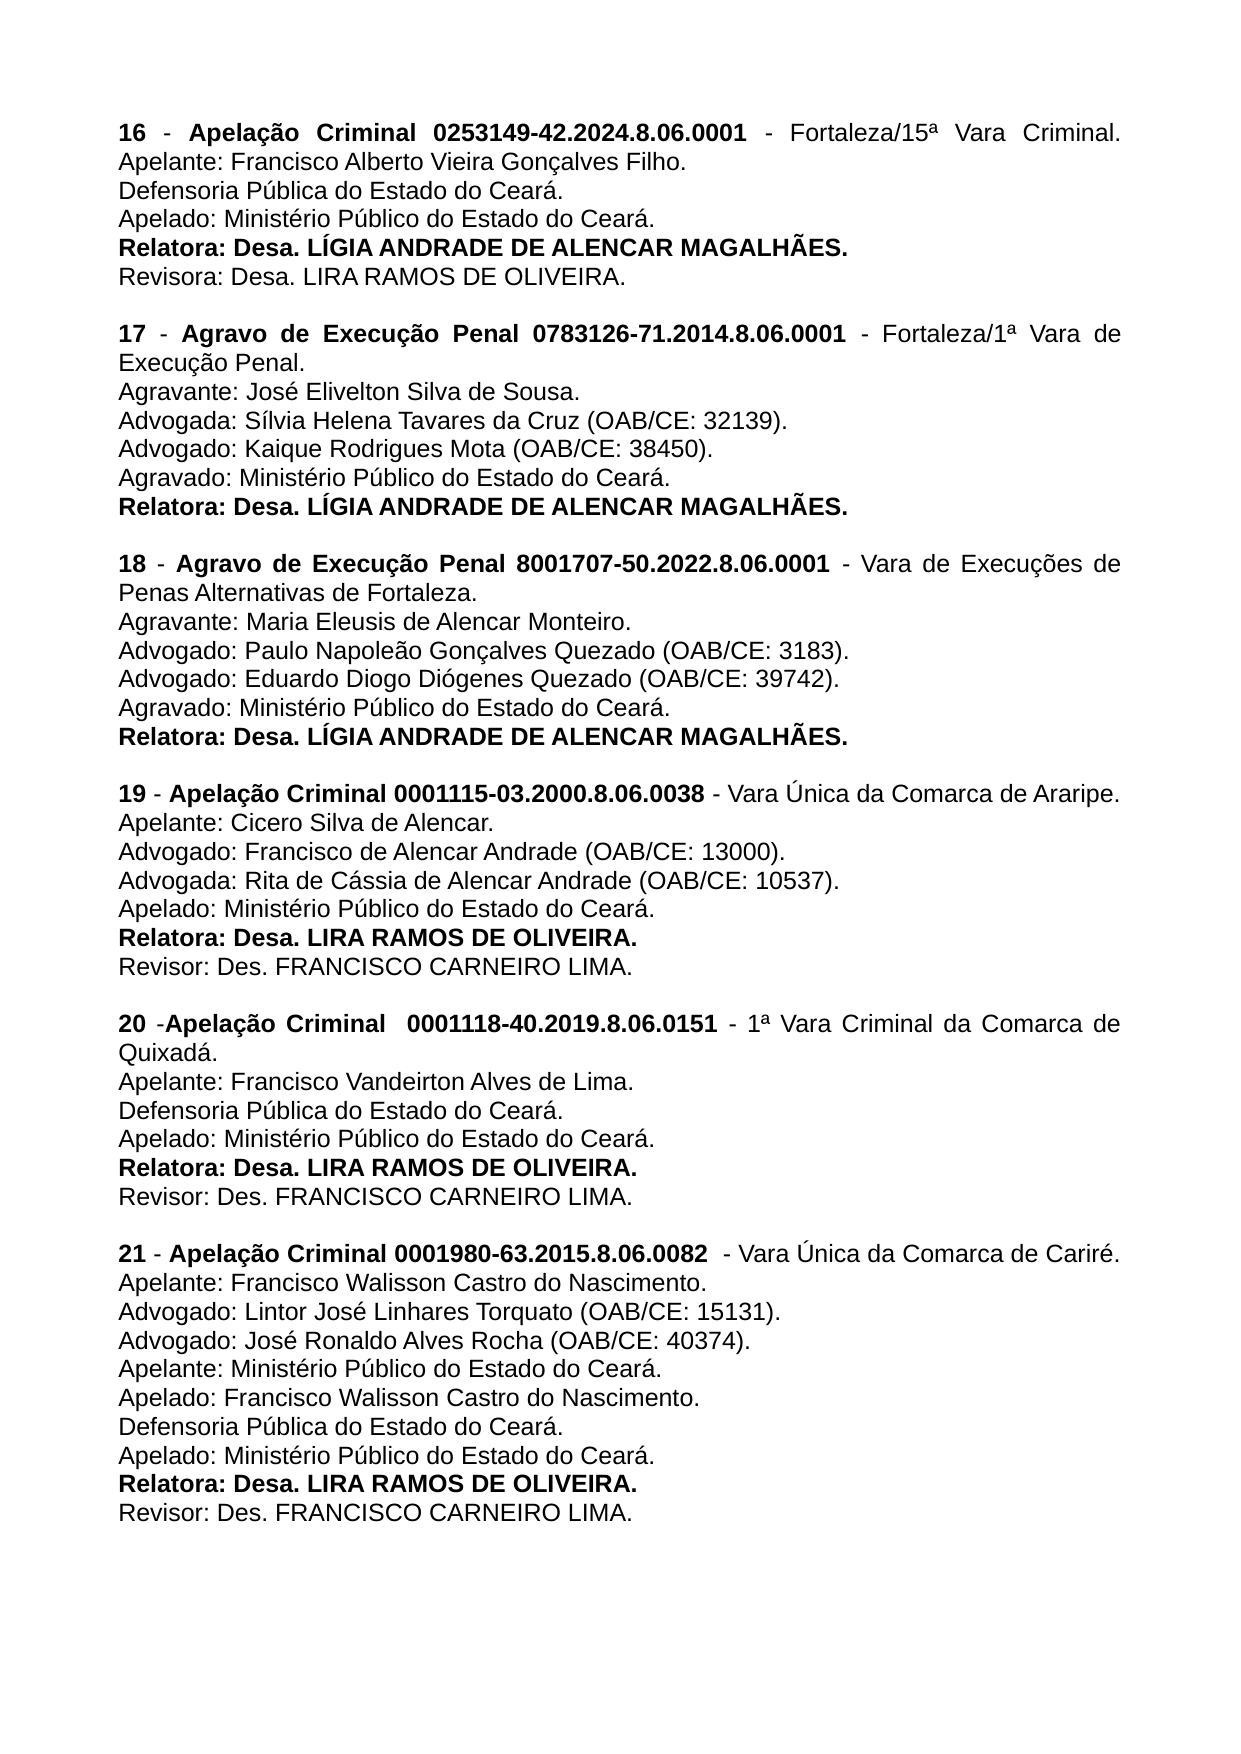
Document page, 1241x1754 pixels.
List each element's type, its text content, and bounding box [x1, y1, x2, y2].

text Relatora: Desa. LÍGIA ANDRADE DE ALENCAR MAGALHÃES. [118, 233, 1122, 262]
text Advogado: José Ronaldo Alves Rocha (OAB/CE: 40374). [118, 1326, 1122, 1354]
text Agravado: Ministério Público do Estado do Ceará. [118, 463, 1122, 492]
text Revisor: Des. FRANCISCO CARNEIRO LIMA. [118, 1182, 1122, 1211]
text Defensoria Pública do Estado do Ceará. [118, 1096, 1122, 1124]
text 20 -Apelação Criminal 0001118-40.2019.8.06.0151 - 1ª Vara Criminal da Comarca de Quixadá. [118, 1009, 1122, 1067]
text Apelado: Ministério Público do Estado do Ceará. [118, 1441, 1122, 1469]
text Agravante: José Elivelton Silva de Sousa. [118, 377, 1122, 406]
text Advogado: Lintor José Linhares Torquato (OAB/CE: 15131). [118, 1297, 1122, 1326]
text Advogado: Francisco de Alencar Andrade (OAB/CE: 13000). [118, 837, 1122, 866]
text 18 - Agravo de Execução Penal 8001707-50.2022.8.06.0001 - Vara de Execuções de Penas Alternativas de Fortaleza. [118, 549, 1122, 607]
text Apelante: Ministério Público do Estado do Ceará. [118, 1354, 1122, 1383]
text Apelado: Francisco Walisson Castro do Nascimento. [118, 1383, 1122, 1412]
text Revisor: Des. FRANCISCO CARNEIRO LIMA. [118, 952, 1122, 981]
text Apelado: Ministério Público do Estado do Ceará. [118, 894, 1122, 923]
text 19 - Apelação Criminal 0001115-03.2000.8.06.0038 - Vara Única da Comarca de Araripe. Apelante: Cicero Silva de Alencar. [118, 779, 1122, 837]
text Advogada: Rita de Cássia de Alencar Andrade (OAB/CE: 10537). [118, 866, 1122, 894]
text Relatora: Desa. LIRA RAMOS DE OLIVEIRA. [118, 923, 1122, 952]
text Agravado: Ministério Público do Estado do Ceará. [118, 693, 1122, 722]
text Relatora: Desa. LÍGIA ANDRADE DE ALENCAR MAGALHÃES. [118, 492, 1122, 521]
text Agravante: Maria Eleusis de Alencar Monteiro. [118, 607, 1122, 636]
text Revisor: Des. FRANCISCO CARNEIRO LIMA. [118, 1498, 1122, 1527]
text 16 - Apelação Criminal 0253149-42.2024.8.06.0001 - Fortaleza/15ª Vara Criminal. Apelante: Francisco Alberto Vieira Gonçalves Filho. [118, 118, 1122, 176]
text Advogado: Paulo Napoleão Gonçalves Quezado (OAB/CE: 3183). [118, 636, 1122, 664]
text Defensoria Pública do Estado do Ceará. [118, 1412, 1122, 1441]
text Apelado: Ministério Público do Estado do Ceará. [118, 204, 1122, 233]
text 17 - Agravo de Execução Penal 0783126-71.2014.8.06.0001 - Fortaleza/1ª Vara de Execução Penal. [118, 319, 1122, 377]
text Advogado: Eduardo Diogo Diógenes Quezado (OAB/CE: 39742). [118, 664, 1122, 693]
text Relatora: Desa. LIRA RAMOS DE OLIVEIRA. [118, 1469, 1122, 1498]
text Relatora: Desa. LÍGIA ANDRADE DE ALENCAR MAGALHÃES. [118, 722, 1122, 751]
text Relatora: Desa. LIRA RAMOS DE OLIVEIRA. [118, 1153, 1122, 1182]
text Apelante: Francisco Vandeirton Alves de Lima. [118, 1067, 1122, 1096]
text Defensoria Pública do Estado do Ceará. [118, 176, 1122, 204]
text Advogado: Kaique Rodrigues Mota (OAB/CE: 38450). [118, 434, 1122, 463]
text Advogada: Sílvia Helena Tavares da Cruz (OAB/CE: 32139). [118, 406, 1122, 434]
text Apelado: Ministério Público do Estado do Ceará. [118, 1124, 1122, 1153]
text 21 - Apelação Criminal 0001980-63.2015.8.06.0082 - Vara Única da Comarca de Cariré. Apelante: Francisco Walisson Castro do Nascimento. [118, 1239, 1122, 1297]
text Revisora: Desa. LIRA RAMOS DE OLIVEIRA. [118, 262, 1122, 291]
